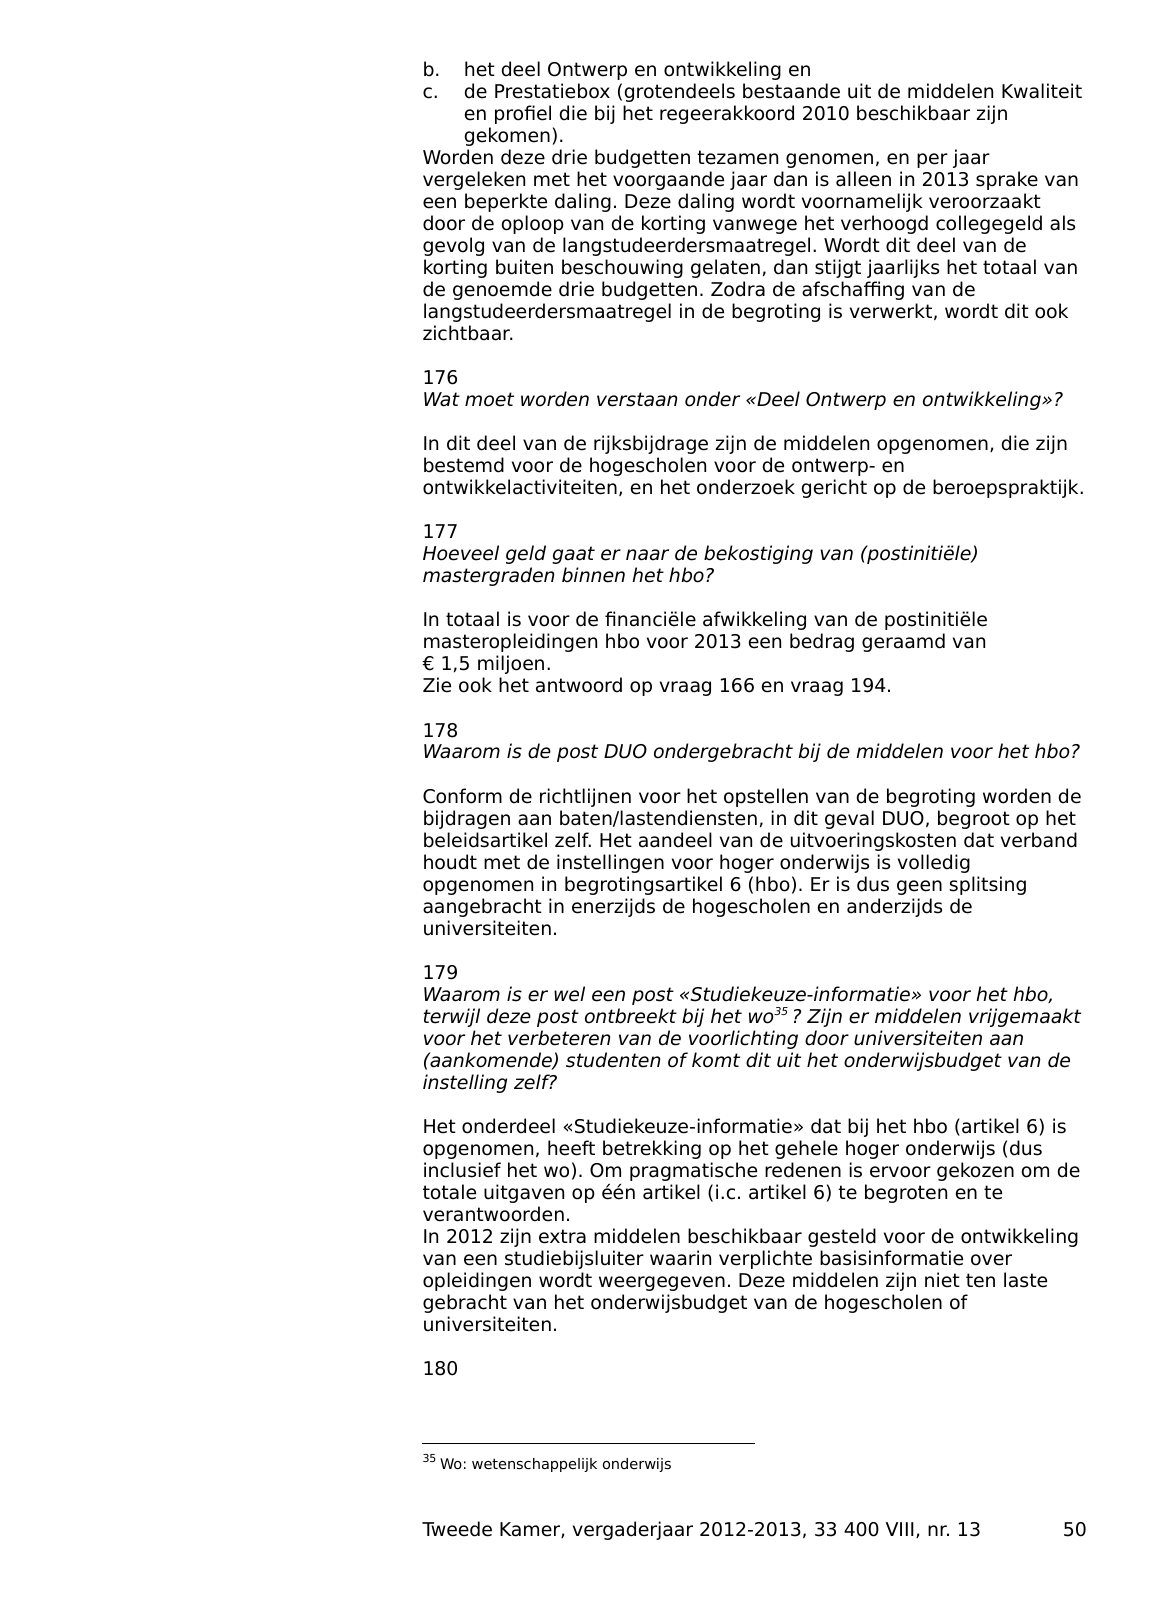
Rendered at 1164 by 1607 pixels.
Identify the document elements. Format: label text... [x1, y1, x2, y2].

text In 2012 zijn extra middelen beschikbaar gesteld voor de ontwikkeling van een studiebijsluiter waarin verplichte basisinformatie over opleidingen wordt weergegeven. Deze middelen zijn niet ten laste gebracht van het onderwijsbudget van de hogescholen of universiteiten. [422, 1226, 1087, 1336]
text Wo: wetenschappelijk onderwijs [422, 1452, 1087, 1474]
text Conform de richtlijnen voor het opstellen van de begroting worden de bijdragen aan baten/lastendiensten, in dit geval DUO, begroot op het beleidsartikel zelf. Het aandeel van de uitvoeringskosten dat verband houdt met de instellingen voor hoger onderwijs is volledig opgenomen in begrotingsartikel 6 (hbo). Er is dus geen splitsing aangebracht in enerzijds de hogescholen en anderzijds de universiteiten. [422, 786, 1087, 939]
text Waarom is er wel een post «Studiekeuze-informatie» voor het hbo, terwijl deze post ontbreekt bij het wo? Zijn er middelen vrijgemaakt voor het verbeteren van de voorlichting door universiteiten aan (aankomende) studenten of komt dit uit het onderwijsbudget van de instelling zelf? [422, 984, 1087, 1093]
text 176 [422, 367, 1087, 389]
text Wat moet worden verstaan onder «Deel Ontwerp en ontwikkeling»? [422, 389, 1087, 411]
text c. de Prestatiebox (grotendeels bestaande uit de middelen Kwaliteit en profiel die bij het regeerakkoord 2010 beschikbaar zijn gekomen). [422, 81, 1087, 147]
text 180 [422, 1358, 1087, 1380]
text Waarom is de post DUO ondergebracht bij de middelen voor het hbo? [422, 741, 1087, 763]
text 177 [422, 521, 1087, 543]
text b. het deel Ontwerp en ontwikkeling en [422, 59, 1087, 81]
text Hoeveel geld gaat er naar de bekostiging van (postinitiële) mastergraden binnen het hbo? [422, 543, 1087, 587]
text In totaal is voor de financiële afwikkeling van de postinitiële masteropleidingen hbo voor 2013 een bedrag geraamd van € 1,5 miljoen. [422, 609, 1087, 675]
text 179 [422, 962, 1087, 984]
text Worden deze drie budgetten tezamen genomen, en per jaar vergeleken met het voorgaande jaar dan is alleen in 2013 sprake van een beperkte daling. Deze daling wordt voornamelijk veroorzaakt door de oploop van de korting vanwege het verhoogd collegegeld als gevolg van de langstudeerdersmaatregel. Wordt dit deel van de korting buiten beschouwing gelaten, dan stijgt jaarlijks het totaal van de genoemde drie budgetten. Zodra de afschaffing van de langstudeerdersmaatregel in de begroting is verwerkt, wordt dit ook zichtbaar. [422, 147, 1087, 345]
text Het onderdeel «Studiekeuze-informatie» dat bij het hbo (artikel 6) is opgenomen, heeft betrekking op het gehele hoger onderwijs (dus inclusief het wo). Om pragmatische redenen is ervoor gekozen om de totale uitgaven op één artikel (i.c. artikel 6) te begroten en te verantwoorden. [422, 1116, 1087, 1226]
text Zie ook het antwoord op vraag 166 en vraag 194. [422, 675, 1087, 697]
text 178 [422, 719, 1087, 741]
text In dit deel van de rijksbijdrage zijn de middelen opgenomen, die zijn bestemd voor de hogescholen voor de ontwerp- en ontwikkelactiviteiten, en het onderzoek gericht op de beroepspraktijk. [422, 433, 1087, 499]
